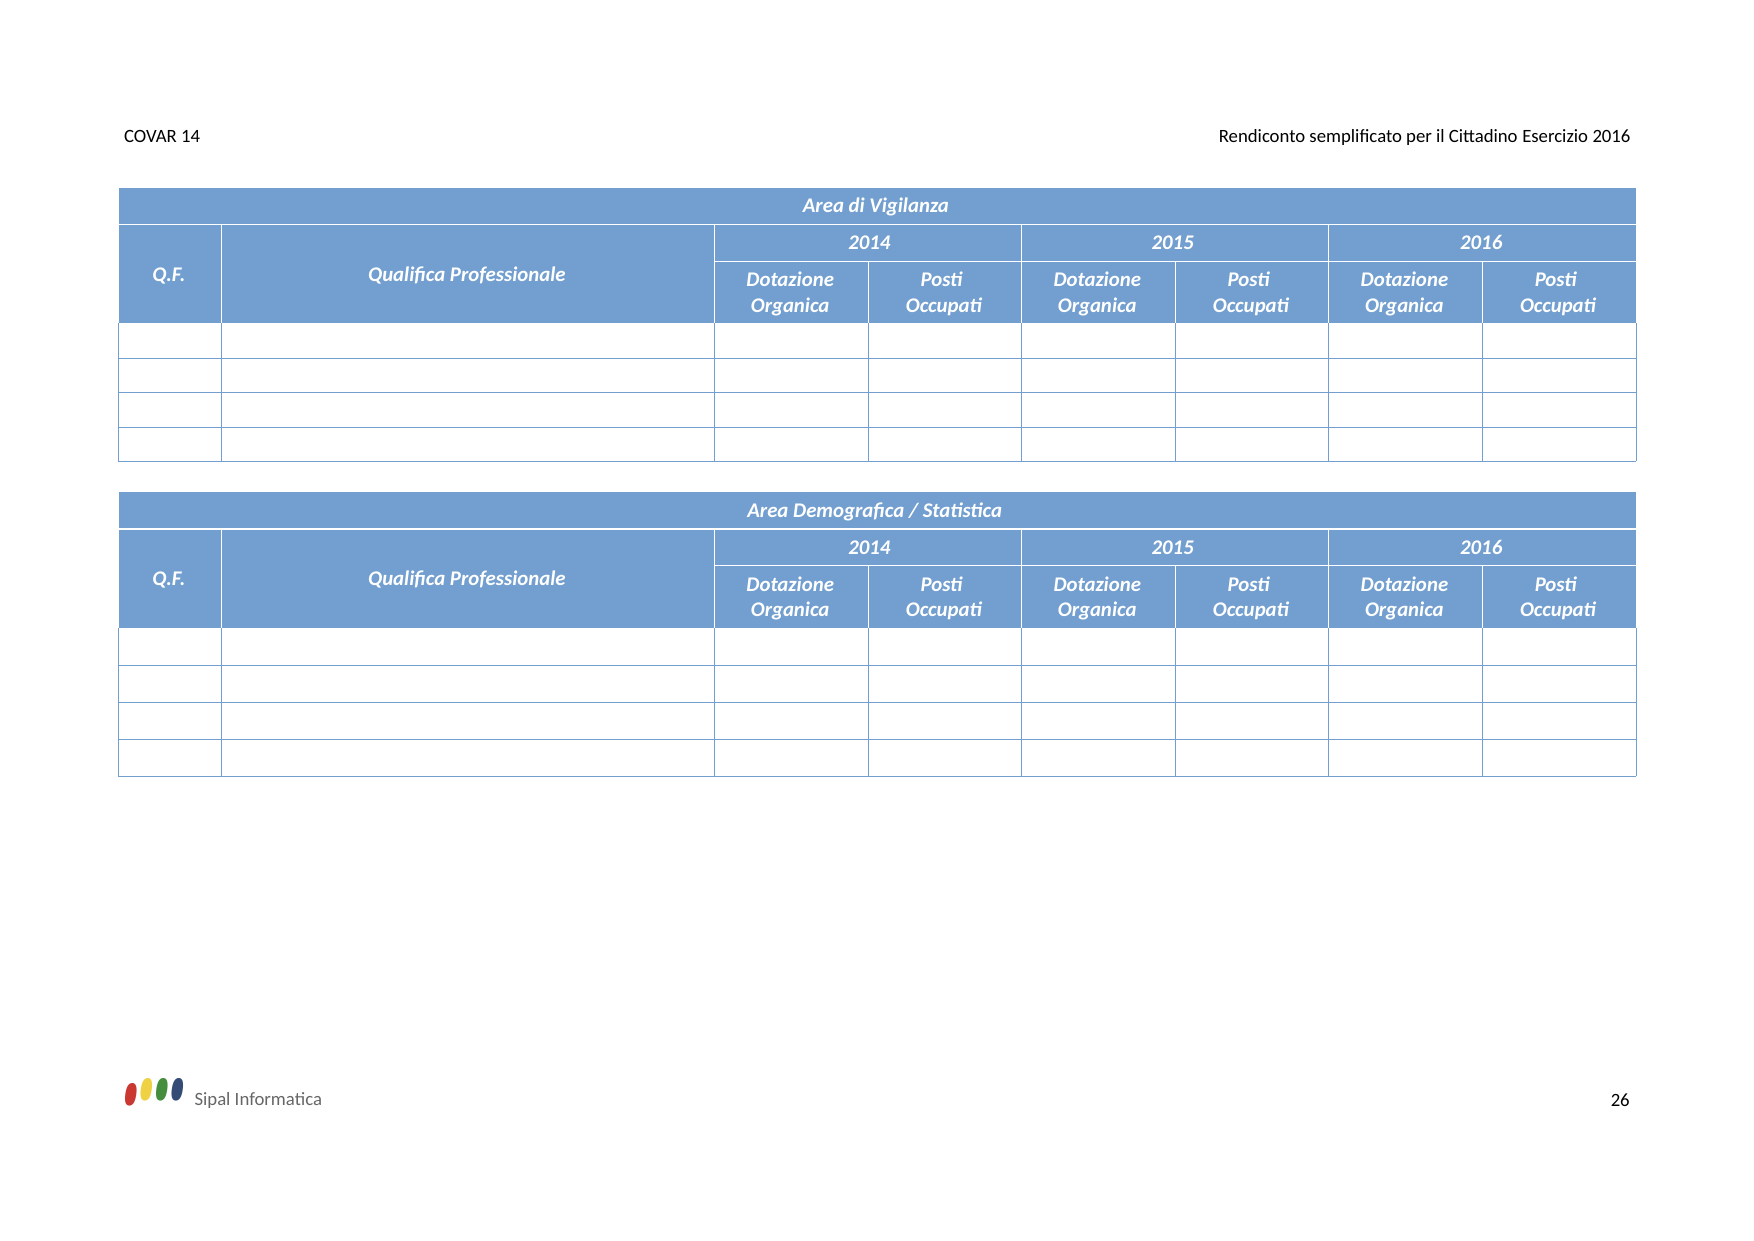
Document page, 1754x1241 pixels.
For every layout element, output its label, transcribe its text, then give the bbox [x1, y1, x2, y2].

table_cell [222, 359, 714, 392]
table_cell [869, 324, 1021, 358]
table_cell [1176, 703, 1328, 739]
table_cell [869, 703, 1021, 739]
table_cell [119, 703, 221, 739]
table_cell [119, 629, 221, 665]
table_cell Posti Occupati [869, 566, 1021, 628]
table_cell Q.F. [119, 530, 221, 628]
table_cell [1329, 703, 1482, 739]
table_cell [222, 629, 714, 665]
table_cell [1176, 393, 1328, 427]
table_cell [715, 393, 868, 427]
table_cell [1483, 428, 1636, 461]
table_cell [1483, 359, 1636, 392]
table_cell [1483, 703, 1636, 739]
table_cell [1022, 703, 1175, 739]
table_cell [1329, 629, 1482, 665]
table_cell [1483, 629, 1636, 665]
table_cell 2014 [715, 225, 1021, 261]
table_cell Posti Occupati [1176, 566, 1328, 628]
table_cell [869, 740, 1021, 776]
table_cell [869, 428, 1021, 461]
table_cell [222, 324, 714, 358]
table_header Area di Vigilanza [119, 188, 1636, 224]
table_cell Qualifica Professionale [222, 530, 714, 628]
table_cell [1483, 324, 1636, 358]
table_cell [222, 393, 714, 427]
table_cell Posti Occupati [869, 262, 1021, 323]
table_cell [1176, 740, 1328, 776]
table_cell [1176, 324, 1328, 358]
table_cell [1329, 324, 1482, 358]
table_cell 2016 [1329, 225, 1636, 261]
table_cell [1329, 393, 1482, 427]
table_cell [119, 666, 221, 702]
table_cell [1022, 393, 1175, 427]
table_cell Q.F. [119, 225, 221, 323]
table_cell [1483, 393, 1636, 427]
table_cell [1022, 666, 1175, 702]
table_cell [1022, 324, 1175, 358]
table_cell [1329, 428, 1482, 461]
table_cell Dotazione Organica [1022, 262, 1175, 323]
table_cell Dotazione Organica [1329, 566, 1482, 628]
table_cell [1176, 629, 1328, 665]
table_cell 2016 [1329, 530, 1636, 565]
table_cell [715, 359, 868, 392]
table_cell [1022, 629, 1175, 665]
table_cell Posti Occupati [1483, 262, 1636, 323]
table_cell [222, 703, 714, 739]
table_cell [119, 324, 221, 358]
table_cell [119, 393, 221, 427]
table_cell [715, 740, 868, 776]
table_cell [222, 666, 714, 702]
table_cell [1022, 740, 1175, 776]
table_cell [869, 629, 1021, 665]
table_cell Qualifica Professionale [222, 225, 714, 323]
table_cell [119, 740, 221, 776]
table_cell [869, 359, 1021, 392]
table_cell [869, 666, 1021, 702]
table_cell [1176, 666, 1328, 702]
table_cell [1483, 740, 1636, 776]
table_cell Dotazione Organica [715, 262, 868, 323]
table_cell [1022, 428, 1175, 461]
table_header Area Demografica / Statistica [119, 492, 1636, 528]
table_cell [1329, 359, 1482, 392]
table_cell [1022, 359, 1175, 392]
table_cell Dotazione Organica [1329, 262, 1482, 323]
table_cell Dotazione Organica [1022, 566, 1175, 628]
table_cell 2015 [1022, 530, 1328, 565]
table_cell [715, 324, 868, 358]
table_cell Posti Occupati [1176, 262, 1328, 323]
table_cell Posti Occupati [1483, 566, 1636, 628]
table_cell 2014 [715, 530, 1021, 565]
table_cell [1329, 666, 1482, 702]
table_cell [1329, 740, 1482, 776]
table_cell [119, 428, 221, 461]
table_cell [1483, 666, 1636, 702]
table_cell [715, 703, 868, 739]
table_cell Dotazione Organica [715, 566, 868, 628]
table_cell 2015 [1022, 225, 1328, 261]
table_cell [222, 428, 714, 461]
table_cell [715, 666, 868, 702]
table_cell [869, 393, 1021, 427]
table_cell [715, 428, 868, 461]
table_cell [1176, 428, 1328, 461]
table_cell [1176, 359, 1328, 392]
table_cell [222, 740, 714, 776]
table_cell [119, 359, 221, 392]
table_cell [715, 629, 868, 665]
